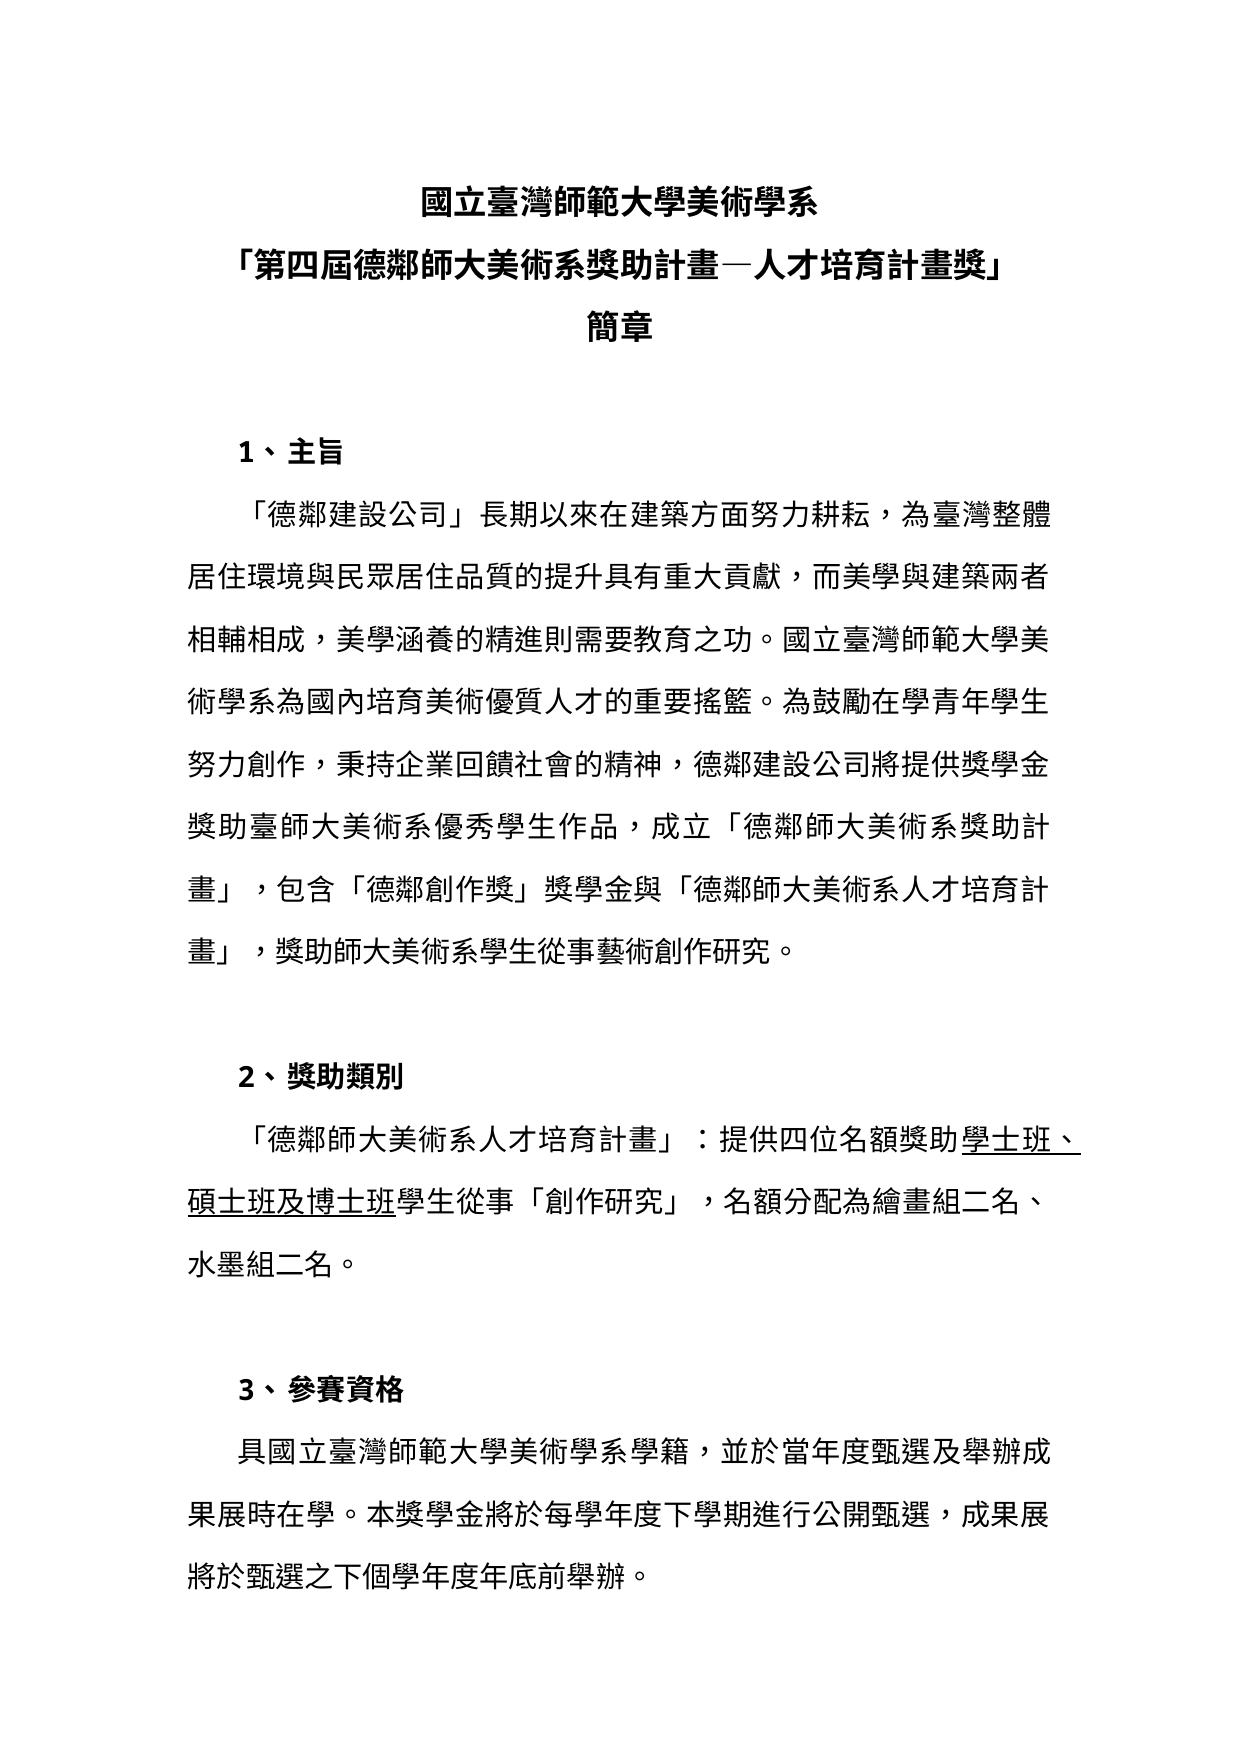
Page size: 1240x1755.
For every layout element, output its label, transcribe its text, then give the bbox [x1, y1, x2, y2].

text 「第四屆德鄰師大美術系獎助計畫—人才培育計畫獎」 [187, 221, 1052, 283]
list 參賽資格 [237, 1346, 1052, 1408]
text 「德鄰師大美術系人才培育計畫」：提供四位名額獎助學士班、碩士班及博士班學生從事「創作研究」，名額分配為繪畫組二名、水墨組二名。 [187, 1096, 1052, 1283]
list 主旨 [237, 408, 1052, 471]
text 「德鄰建設公司」長期以來在建築方面努力耕耘，為臺灣整體居住環境與民眾居住品質的提升具有重大貢獻，而美學與建築兩者相輔相成，美學涵養的精進則需要教育之功。國立臺灣師範大學美術學系為國內培育美術優質人才的重要搖籃。為鼓勵在學青年學生努力創作，秉持企業回饋社會的精神，德鄰建設公司將提供獎學金獎助臺師大美術系優秀學生作品，成立「德鄰師大美術系獎助計畫」，包含「德鄰創作獎」獎學金與「德鄰師大美術系人才培育計畫」，獎助師大美術系學生從事藝術創作研究。 [187, 471, 1052, 971]
text 國立臺灣師範大學美術學系 [187, 158, 1052, 221]
list 獎助類別 [237, 1033, 1052, 1096]
text 簡章 [187, 283, 1052, 346]
text 具國立臺灣師範大學美術學系學籍，並於當年度甄選及舉辦成果展時在學。本獎學金將於每學年度下學期進行公開甄選，成果展將於甄選之下個學年度年底前舉辦。 [187, 1408, 1052, 1596]
